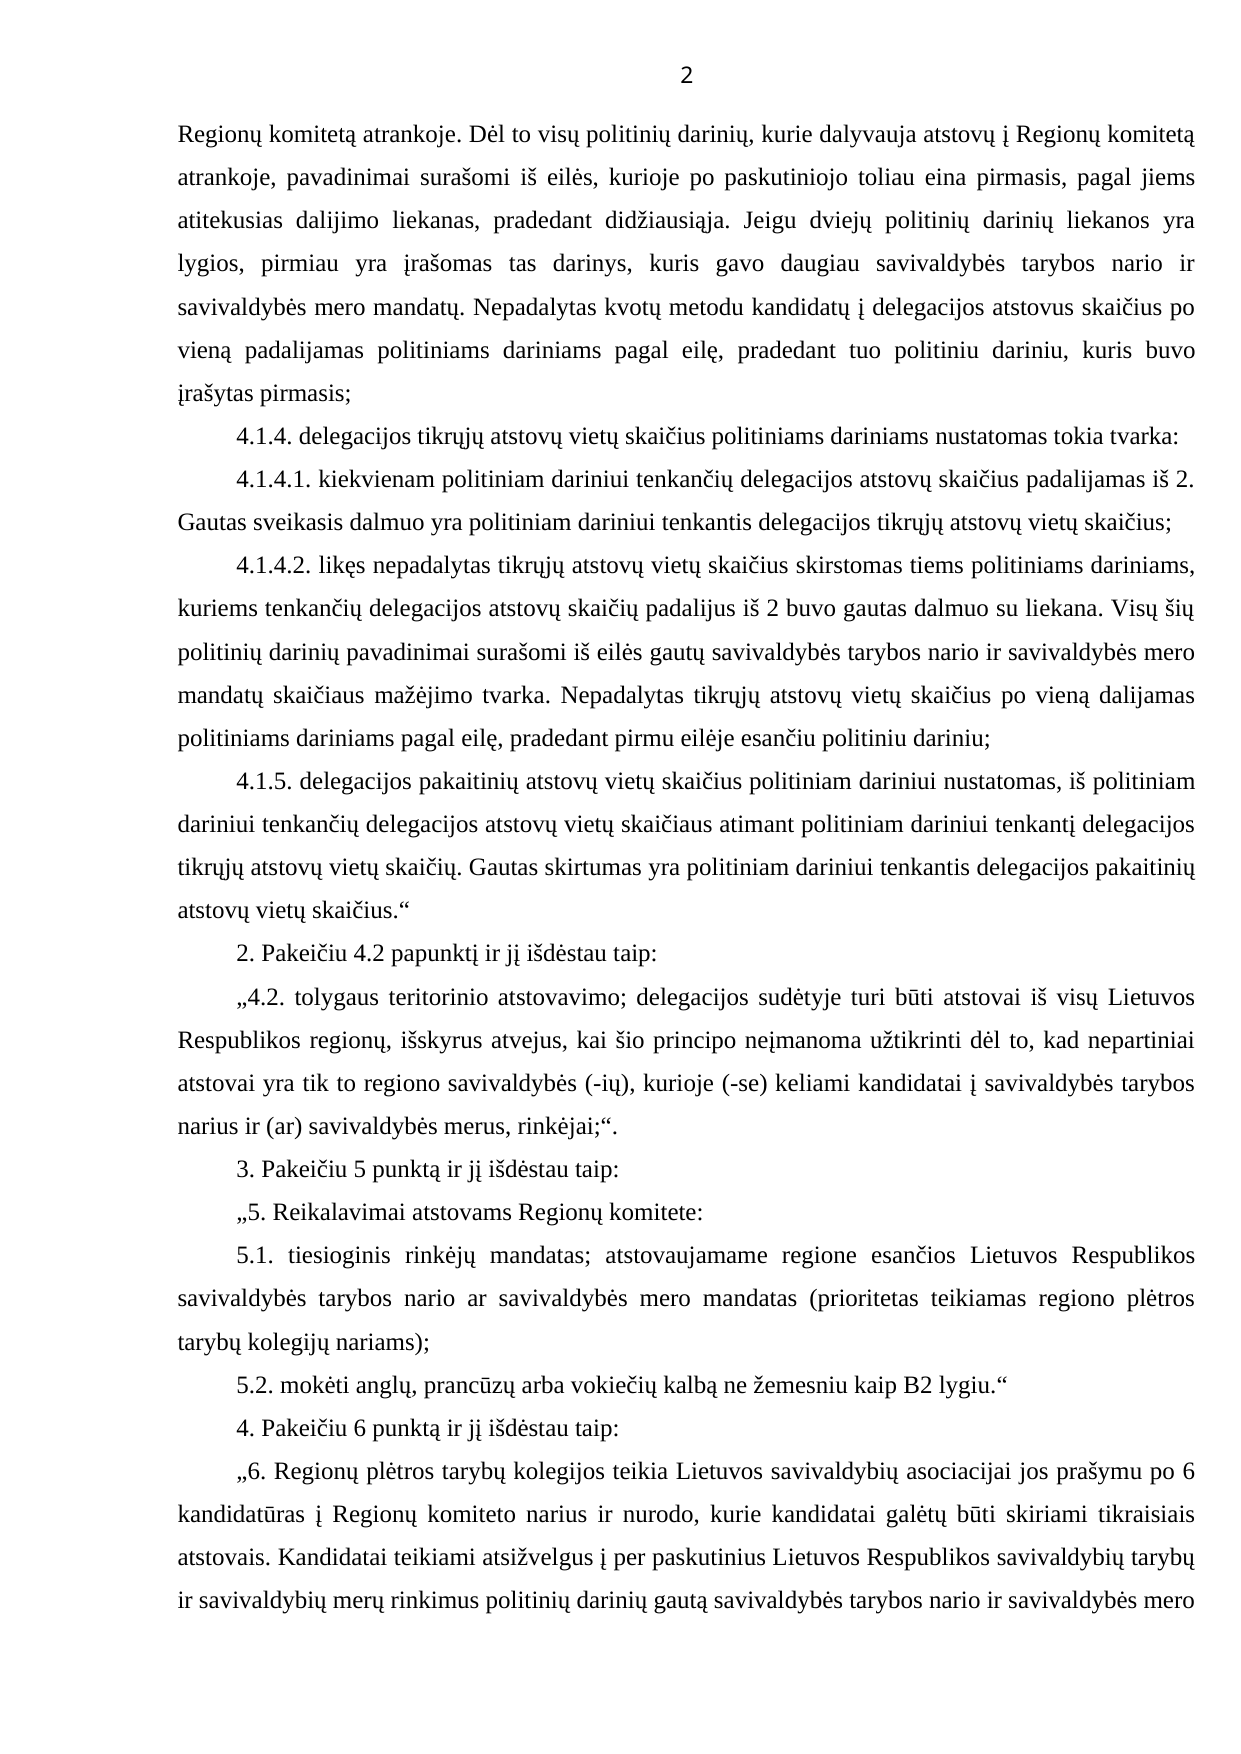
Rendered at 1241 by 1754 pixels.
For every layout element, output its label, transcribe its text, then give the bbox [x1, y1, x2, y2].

text 4.1.5. delegacijos pakaitinių atstovų vietų skaičius politiniam dariniui nustatomas, iš politiniam dariniui tenkančių delegacijos atstovų vietų skaičiaus atimant politiniam dariniui tenkantį delegacijos tikrųjų atstovų vietų skaičių. Gautas skirtumas yra politiniam dariniui tenkantis delegacijos pakaitinių atstovų vietų skaičius.“ [177, 766, 1196, 924]
text 4. Pakeičiu 6 punktą ir jį išdėstau taip: [177, 1413, 1196, 1442]
text 2. Pakeičiu 4.2 papunktį ir jį išdėstau taip: [177, 938, 1196, 967]
text 3. Pakeičiu 5 punktą ir jį išdėstau taip: [177, 1154, 1196, 1183]
text „4.2. tolygaus teritorinio atstovavimo; delegacijos sudėtyje turi būti atstovai iš visų Lietuvos Respublikos regionų, išskyrus atvejus, kai šio principo neįmanoma užtikrinti dėl to, kad nepartiniai atstovai yra tik to regiono savivaldybės (-ių), kurioje (-se) keliami kandidatai į savivaldybės tarybos narius ir (ar) savivaldybės merus, rinkėjai;“. [177, 982, 1196, 1140]
text 4.1.4.1. kiekvienam politiniam dariniui tenkančių delegacijos atstovų skaičius padalijamas iš 2. Gautas sveikasis dalmuo yra politiniam dariniui tenkantis delegacijos tikrųjų atstovų vietų skaičius; [177, 464, 1196, 536]
text 5.1. tiesioginis rinkėjų mandatas; atstovaujamame regione esančios Lietuvos Respublikos savivaldybės tarybos nario ar savivaldybės mero mandatas (prioritetas teikiamas regiono plėtros tarybų kolegijų nariams); [177, 1240, 1196, 1355]
text Regionų komitetą atrankoje. Dėl to visų politinių darinių, kurie dalyvauja atstovų į Regionų komitetą atrankoje, pavadinimai surašomi iš eilės, kurioje po paskutiniojo toliau eina pirmasis, pagal jiems atitekusias dalijimo liekanas, pradedant didžiausiąja. Jeigu dviejų politinių darinių liekanos yra lygios, pirmiau yra įrašomas tas darinys, kuris gavo daugiau savivaldybės tarybos nario ir savivaldybės mero mandatų. Nepadalytas kvotų metodu kandidatų į delegacijos atstovus skaičius po vieną padalijamas politiniams dariniams pagal eilę, pradedant tuo politiniu dariniu, kuris buvo įrašytas pirmasis; [177, 119, 1196, 407]
text 5.2. mokėti anglų, prancūzų arba vokiečių kalbą ne žemesniu kaip B2 lygiu.“ [177, 1370, 1196, 1398]
text 4.1.4.2. likęs nepadalytas tikrųjų atstovų vietų skaičius skirstomas tiems politiniams dariniams, kuriems tenkančių delegacijos atstovų skaičių padalijus iš 2 buvo gautas dalmuo su liekana. Visų šių politinių darinių pavadinimai surašomi iš eilės gautų savivaldybės tarybos nario ir savivaldybės mero mandatų skaičiaus mažėjimo tvarka. Nepadalytas tikrųjų atstovų vietų skaičius po vieną dalijamas politiniams dariniams pagal eilę, pradedant pirmu eilėje esančiu politiniu dariniu; [177, 550, 1196, 752]
text „5. Reikalavimai atstovams Regionų komitete: [177, 1197, 1196, 1226]
text „6. Regionų plėtros tarybų kolegijos teikia Lietuvos savivaldybių asociacijai jos prašymu po 6 kandidatūras į Regionų komiteto narius ir nurodo, kurie kandidatai galėtų būti skiriami tikraisiais atstovais. Kandidatai teikiami atsižvelgus į per paskutinius Lietuvos Respublikos savivaldybių tarybų ir savivaldybių merų rinkimus politinių darinių gautą savivaldybės tarybos nario ir savivaldybės mero [177, 1456, 1196, 1614]
text 4.1.4. delegacijos tikrųjų atstovų vietų skaičius politiniams dariniams nustatomas tokia tvarka: [177, 421, 1196, 450]
